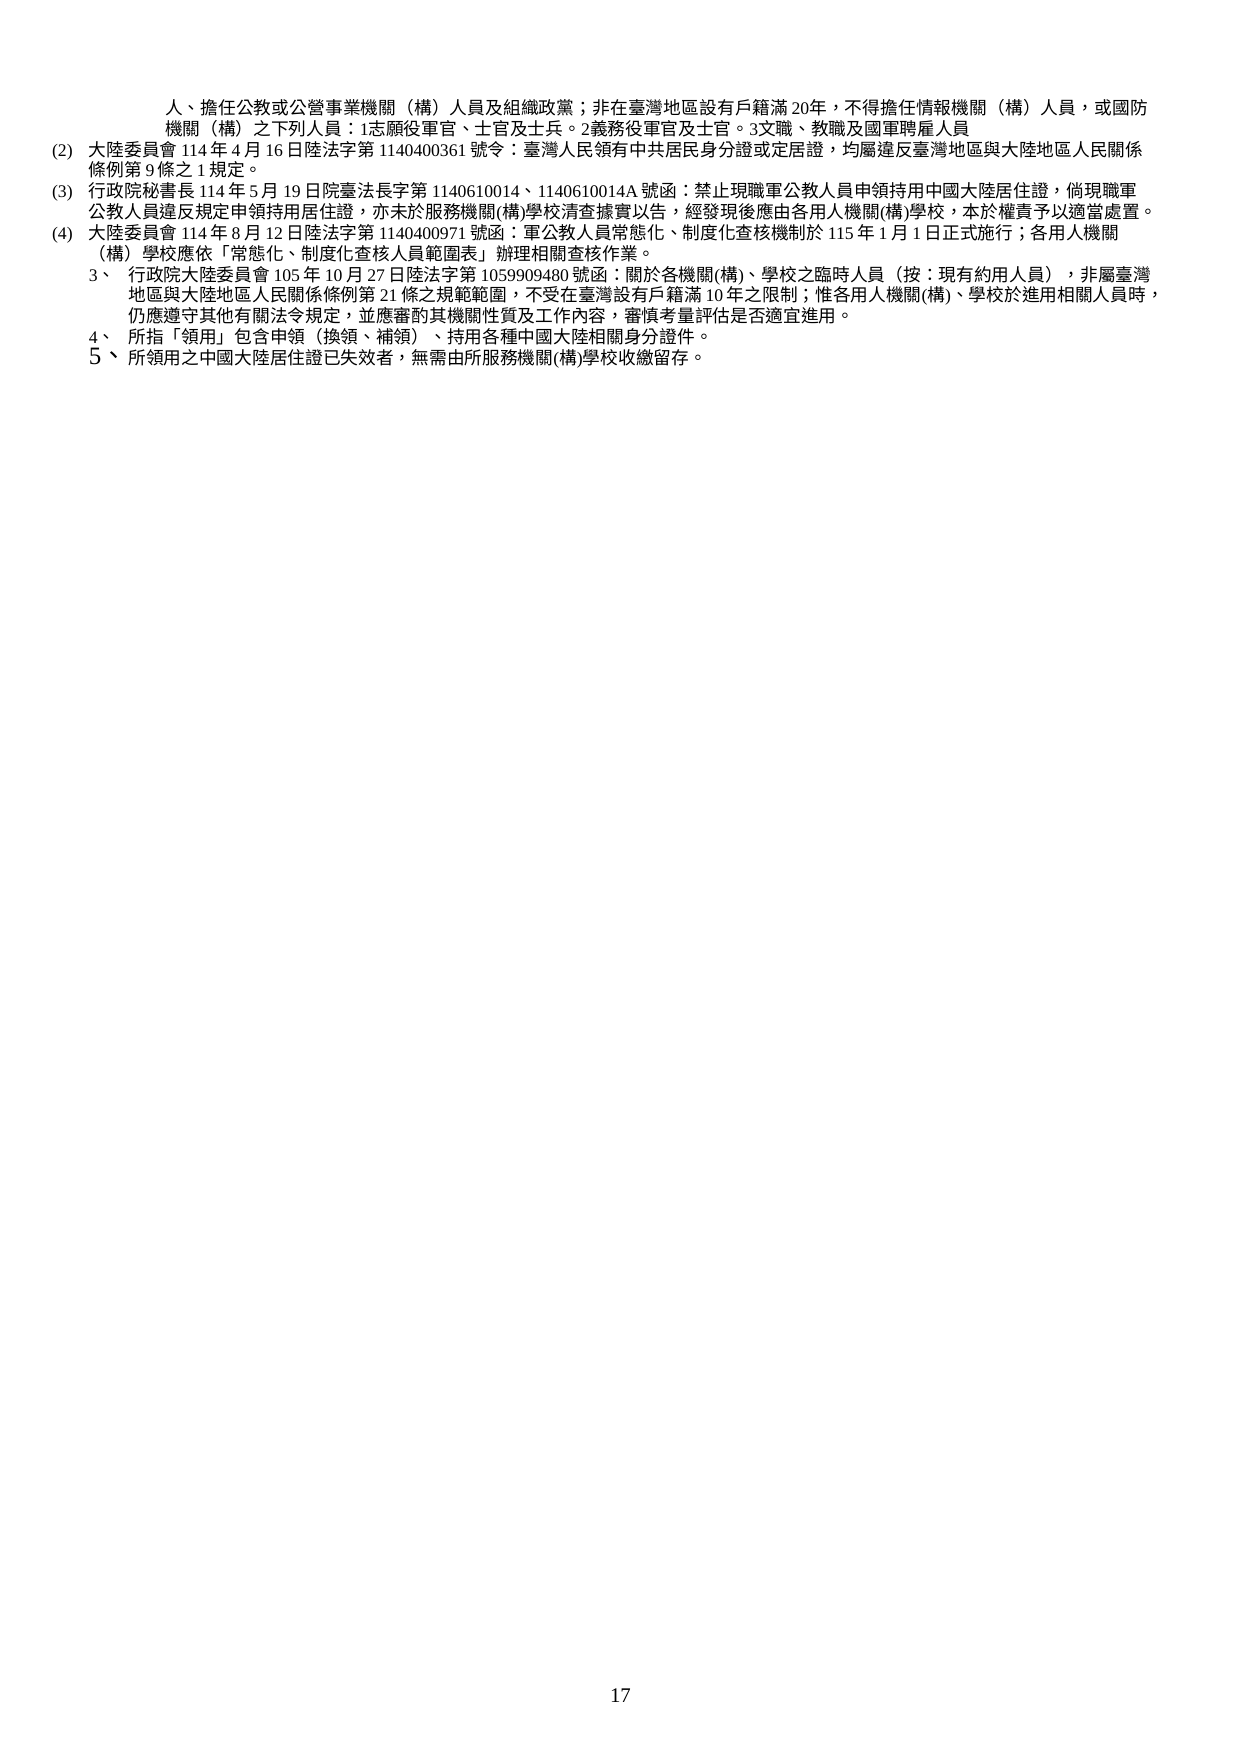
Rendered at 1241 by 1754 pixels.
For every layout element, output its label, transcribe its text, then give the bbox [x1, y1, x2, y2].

list 行政院秘書長114年5月19日院臺法長字第1140610014、1140610014A 號函：禁止現職軍公教人員申領持用中國大陸居住證，倘現職軍公教人員違反規定申領持用居住證，亦未於服務機關(構)學校清查據實以告，經發現後應由各用人機關(構)學校，本於權責予以適當處置。 [52, 181, 1152, 223]
list 人、擔任公教或公營事業機關（構）人員及組織政黨；非在臺灣地區設有戶籍滿20年，不得擔任情報機關（構）人員，或國防機關（構）之下列人員：1志願役軍官、士官及士兵。2義務役軍官及士官。3文職、教職及國軍聘雇人員 [135, 98, 1149, 139]
list 大陸委員會114年4月16日陸法字第1140400361號令：臺灣人民領有中共居民身分證或定居證，均屬違反臺灣地區與大陸地區人民關係條例第9條之1規定。 [52, 139, 1152, 181]
list 行政院大陸委員會105年10月27日陸法字第1059909480號函：關於各機關(構)、學校之臨時人員（按：現有約用人員），非屬臺灣地區與大陸地區人民關係條例第21條之規範範圍，不受在臺灣設有戶籍滿10年之限制；惟各用人機關(構)、學校於進用相關人員時，仍應遵守其他有關法令規定，並應審酌其機關性質及工作內容，審慎考量評估是否適宜進用。 [89, 264, 1152, 327]
list 所領用之中國大陸居住證已失效者，無需由所服務機關(構)學校收繳留存。 [89, 348, 1152, 368]
list 所指「領用」包含申領（換領、補領）、持用各種中國大陸相關身分證件。 [89, 327, 1152, 348]
list 大陸委員會114年8月12日陸法字第1140400971號函：軍公教人員常態化、制度化查核機制於115年1月1日正式施行；各用人機關（構）學校應依「常態化、制度化查核人員範圍表」辦理相關查核作業。 [52, 223, 1152, 264]
